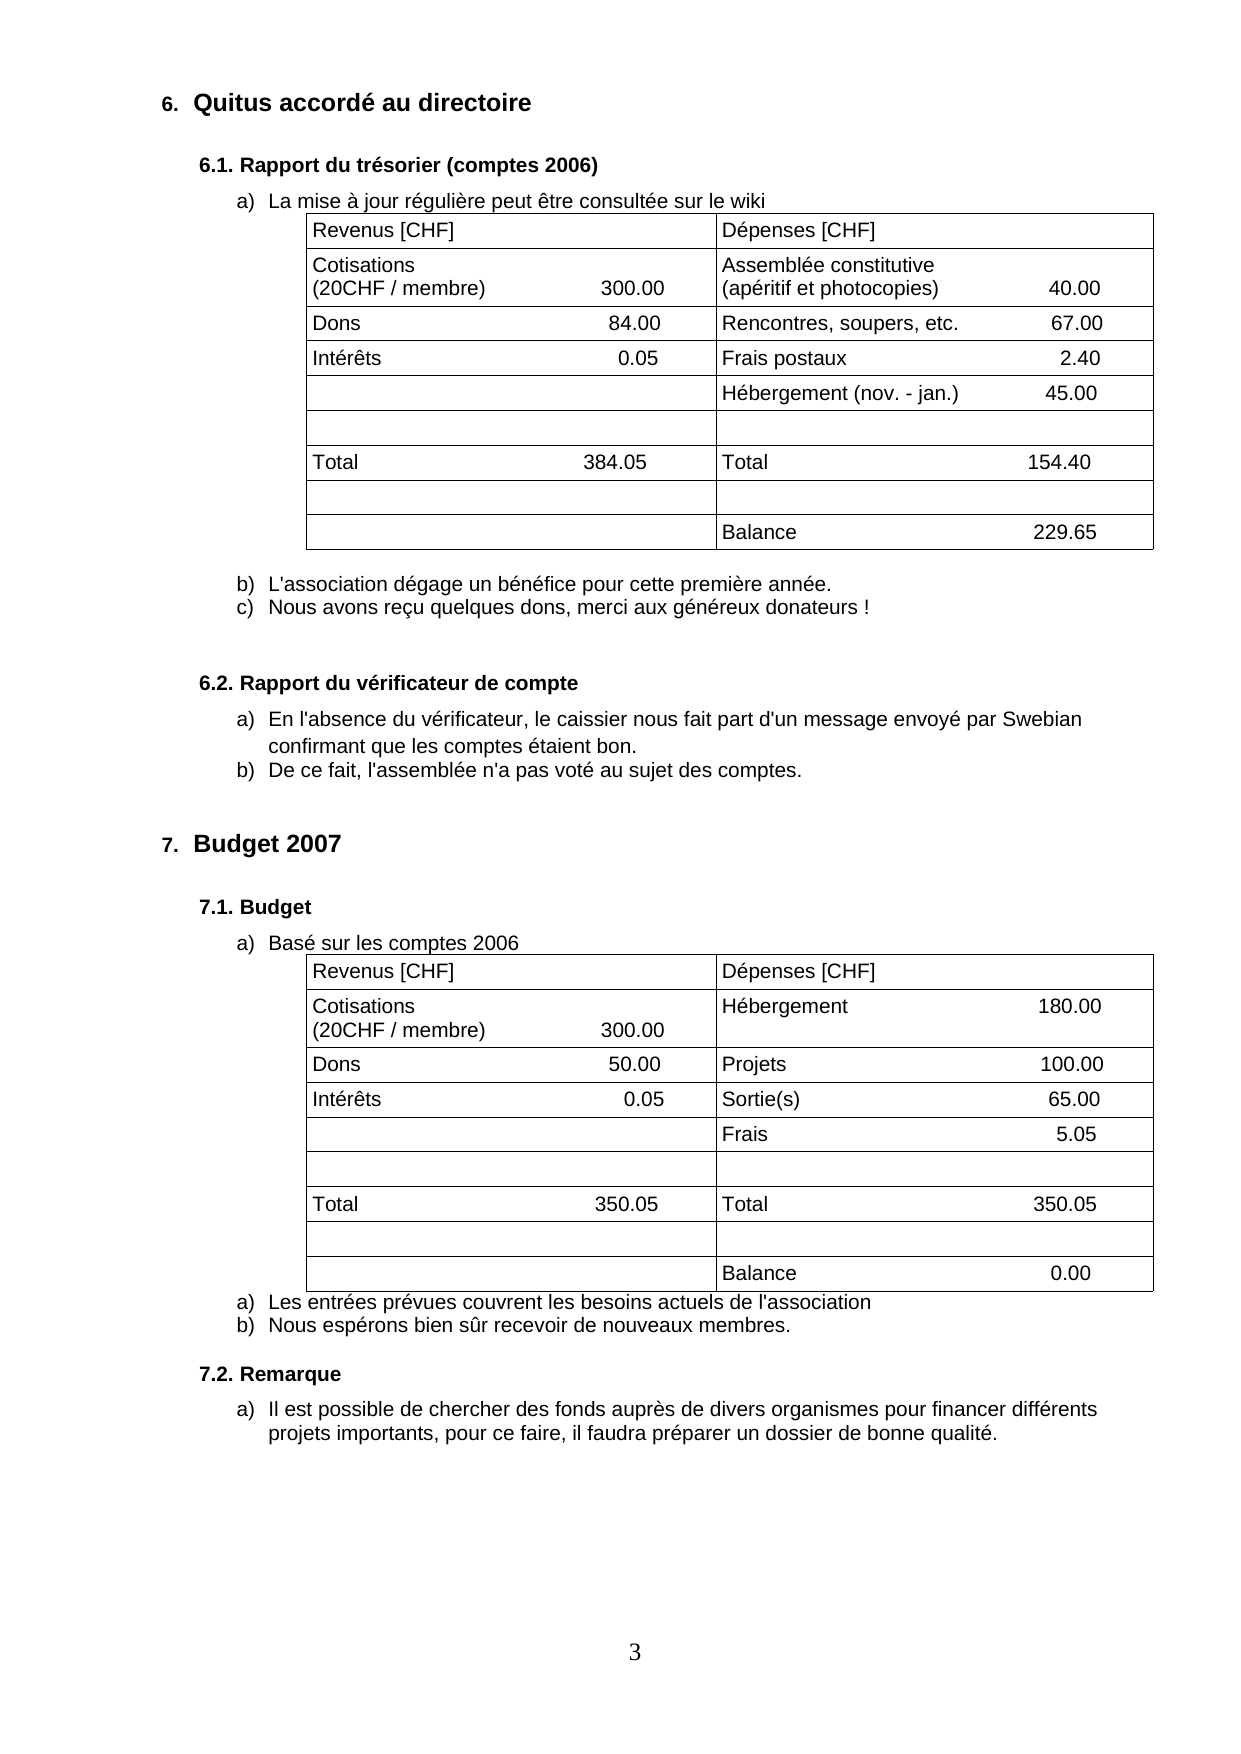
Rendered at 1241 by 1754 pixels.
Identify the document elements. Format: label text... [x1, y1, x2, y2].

subtitle Quitus accordé au directoire [156, 88, 1152, 116]
subtitle Budget [193, 895, 1152, 918]
table_cell [307, 1222, 716, 1256]
table_cell Balance 0.00 [717, 1257, 1153, 1291]
table_cell Total 350.05 [717, 1187, 1153, 1221]
table_cell [307, 411, 716, 445]
table_cell Hébergement (nov. - jan.) 45.00 [717, 376, 1153, 410]
list L'association dégage un bénéfice pour cette première année. [231, 573, 1152, 596]
table_cell Assemblée constitutive (apéritif et photocopies) 40.00 [717, 249, 1153, 306]
list Basé sur les comptes 2006 [231, 931, 1152, 954]
table_cell Hébergement 180.00 [717, 990, 1153, 1047]
table_cell [307, 481, 716, 514]
table_cell [307, 1257, 716, 1291]
table_cell Balance 229.65 [717, 515, 1153, 549]
subtitle Remarque [193, 1362, 1152, 1385]
table_cell Projets 100.00 [717, 1048, 1153, 1082]
table_cell Rencontres, soupers, etc. 67.00 [717, 307, 1153, 340]
subtitle Rapport du vérificateur de compte [193, 672, 1152, 695]
list Il est possible de chercher des fonds auprès de divers organismes pour financer différents projets importants, pour ce faire, il faudra préparer un dossier de bonne qualité. [231, 1398, 1152, 1444]
table_cell Total 384.05 [307, 446, 716, 480]
subtitle Budget 2007 [156, 830, 1152, 858]
table_header Revenus [CHF] [307, 955, 716, 989]
table_cell Dons 50.00 [307, 1048, 716, 1082]
list La mise à jour régulière peut être consultée sur le wiki [231, 190, 1152, 213]
table_header Dépenses [CHF] [717, 955, 1153, 989]
table_cell [307, 1152, 716, 1186]
subtitle Rapport du trésorier (comptes 2006) [193, 154, 1152, 177]
table_cell [307, 376, 716, 410]
table_cell Intérêts 0.05 [307, 1083, 716, 1117]
table_cell [717, 1152, 1153, 1186]
table_cell Sortie(s) 65.00 [717, 1083, 1153, 1117]
table_cell Total 154.40 [717, 446, 1153, 480]
table_cell Intérêts 0.05 [307, 341, 716, 375]
list De ce fait, l'assemblée n'a pas voté au sujet des comptes. [231, 758, 1152, 782]
table_cell [717, 411, 1153, 445]
table_cell [717, 481, 1153, 514]
table_cell Total 350.05 [307, 1187, 716, 1221]
table_cell Cotisations (20CHF / membre) 300.00 [307, 249, 716, 306]
list Nous avons reçu quelques dons, merci aux généreux donateurs ! [231, 596, 1152, 619]
table_header Revenus [CHF] [307, 214, 716, 248]
table_cell Dons 84.00 [307, 307, 716, 340]
table_cell Frais 5.05 [717, 1118, 1153, 1151]
table_cell [717, 1222, 1153, 1256]
table_cell [307, 515, 716, 549]
table_header Dépenses [CHF] [717, 214, 1153, 248]
list Nous espérons bien sûr recevoir de nouveaux membres. [231, 1314, 1152, 1337]
list En l'absence du vérificateur, le caissier nous fait part d'un message envoyé par Swebian confirmant que les comptes étaient bon. [231, 707, 1152, 758]
table_cell Frais postaux 2.40 [717, 341, 1153, 375]
table_cell [307, 1118, 716, 1151]
table_cell Cotisations (20CHF / membre) 300.00 [307, 990, 716, 1047]
list Les entrées prévues couvrent les besoins actuels de l'association [231, 1291, 1152, 1314]
